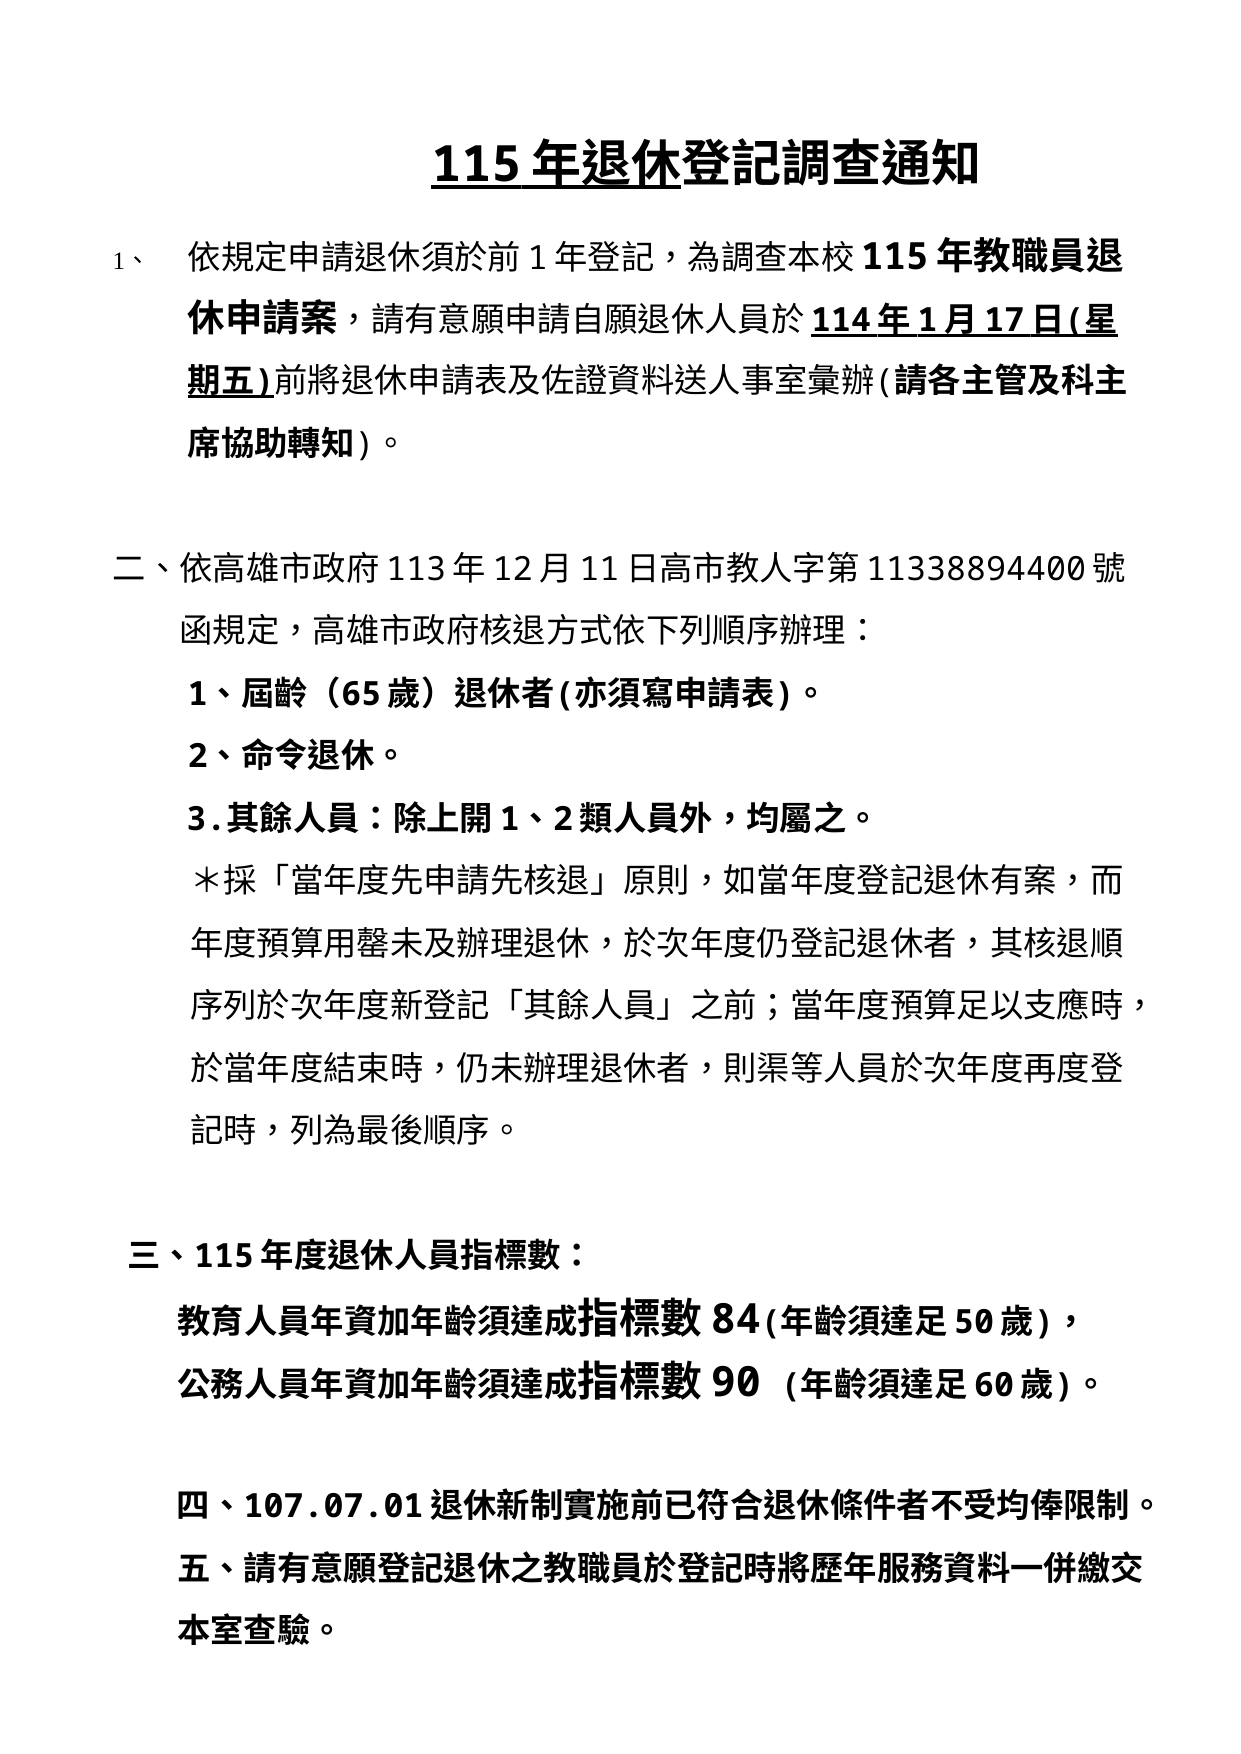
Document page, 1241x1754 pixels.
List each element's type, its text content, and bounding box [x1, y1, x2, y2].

text 公務人員年資加年齡須達成指標數90 (年齡須達足60歲)。 [177, 1336, 1144, 1399]
text ＊採「當年度先申請先核退」原則，如當年度登記退休有案，而年度預算用罄未及辦理退休，於次年度仍登記退休者，其核退順序列於次年度新登記「其餘人員」之前；當年度預算足以支應時，於當年度結束時，仍未辦理退休者，則渠等人員於次年度再度登記時，列為最後順序。 [190, 836, 1144, 1149]
list 依規定申請退休須於前1年登記，為調查本校115年教職員退休申請案，請有意願申請自願退休人員於114年1月17日(星期五)前將退休申請表及佐證資料送人事室彙辦(請各主管及科主席協助轉知)。 [112, 211, 1144, 461]
text 115年退休登記調查通知 [112, 86, 1144, 211]
text 2、命令退休。 [171, 711, 1144, 774]
text 1、屆齡（65歲）退休者(亦須寫申請表)。 [171, 649, 1144, 711]
text 教育人員年資加年齡須達成指標數84(年齡須達足50歲)， [177, 1274, 1144, 1336]
text 五、請有意願登記退休之教職員於登記時將歷年服務資料一併繳交本室查驗。 [177, 1524, 1144, 1649]
text 二、依高雄市政府113年12月11日高市教人字第11338894400號函規定，高雄市政府核退方式依下列順序辦理： [112, 524, 1144, 649]
text 3.其餘人員：除上開1、2類人員外，均屬之。 [174, 774, 1144, 836]
text 四、107.07.01退休新制實施前已符合退休條件者不受均俸限制。 [177, 1461, 1144, 1524]
text 三、115年度退休人員指標數： [127, 1211, 1144, 1274]
